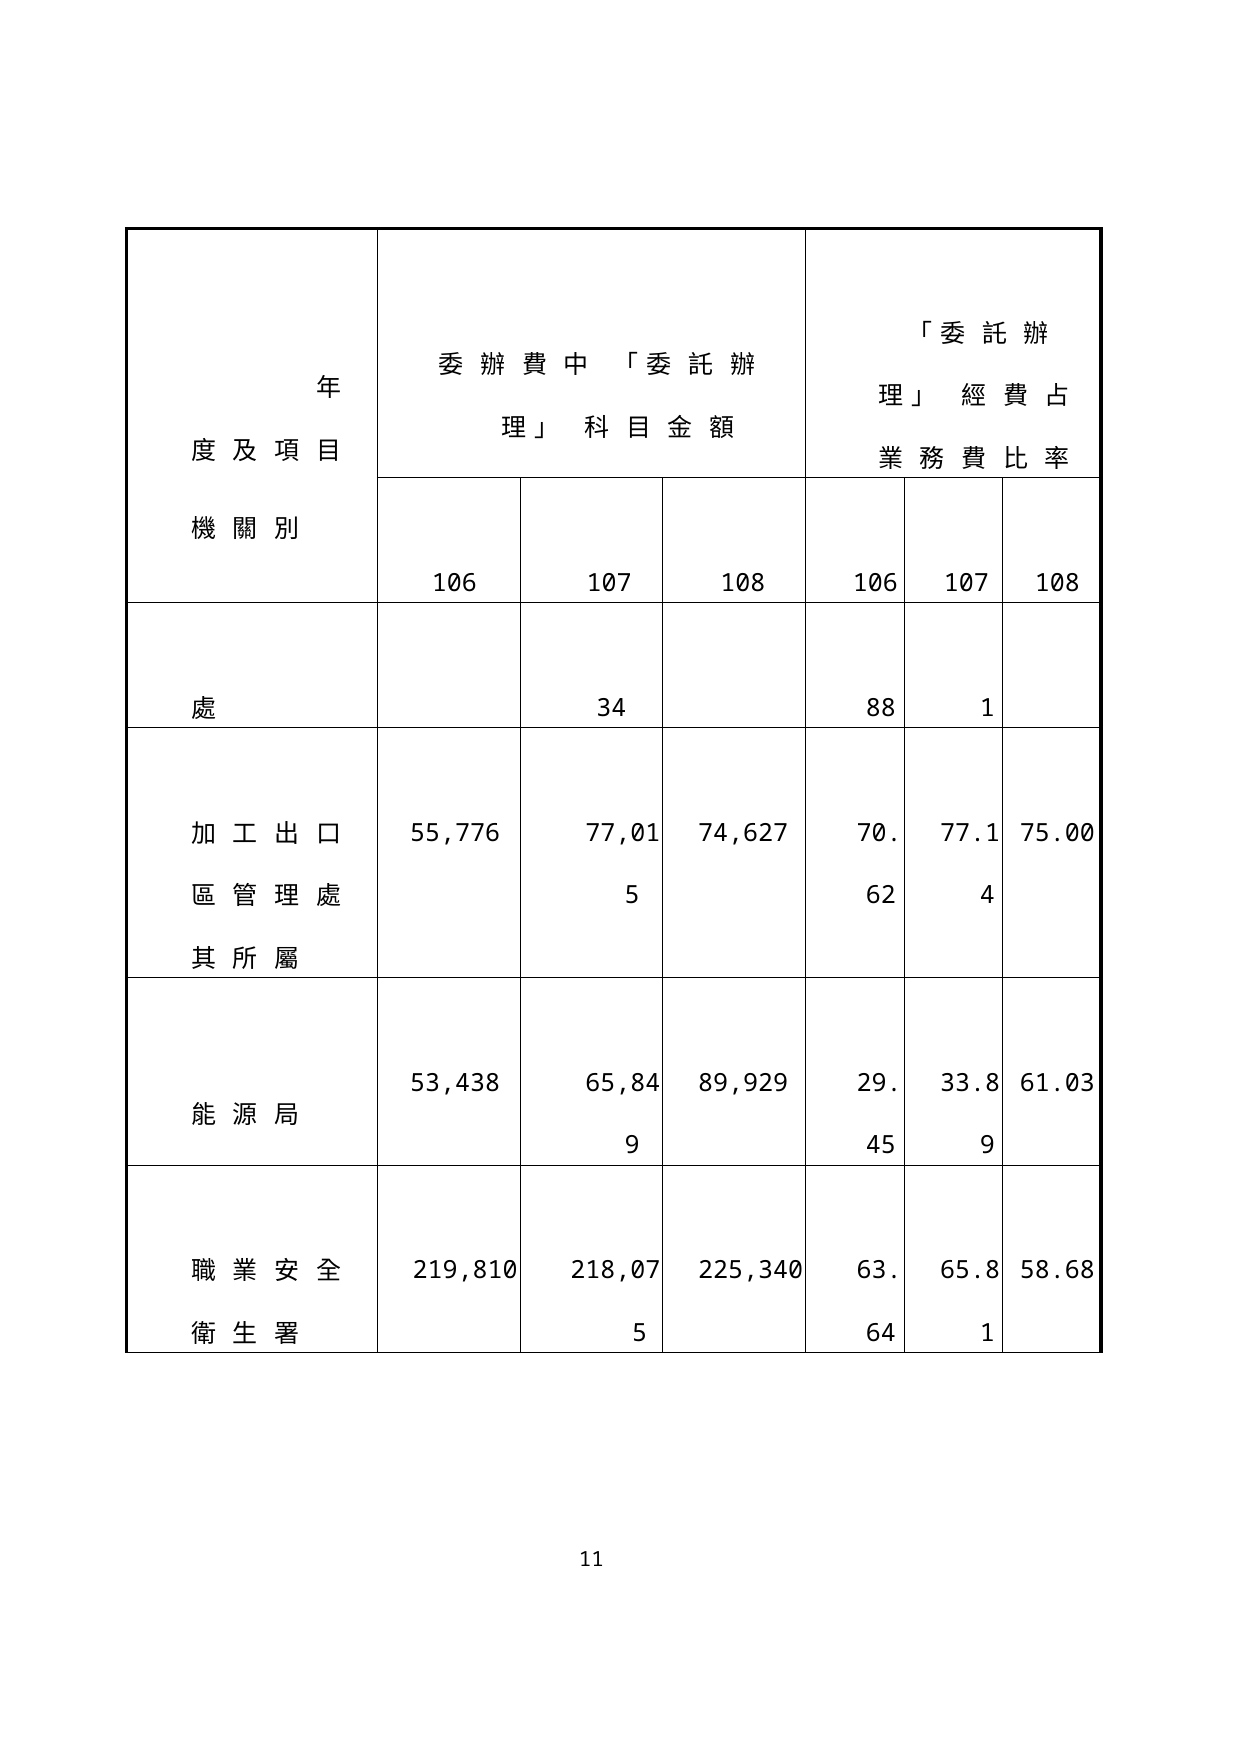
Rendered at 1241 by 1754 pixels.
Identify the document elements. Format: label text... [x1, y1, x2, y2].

table_cell 33.89 [905, 978, 1002, 1165]
table_cell 63.64 [806, 1166, 904, 1352]
table_cell [1003, 603, 1099, 727]
table_cell 1 [905, 603, 1002, 727]
table_cell 89,929 [663, 978, 805, 1165]
table_cell 225,340 [663, 1166, 805, 1352]
table_header 委辦費中「委託辦理」科目金額 [378, 230, 805, 477]
table_cell 61.03 [1003, 978, 1099, 1165]
table_header 年度及項目 機關別 [128, 230, 377, 602]
table_cell 106 [378, 478, 520, 602]
table_cell 65.81 [905, 1166, 1002, 1352]
table_cell [378, 603, 520, 727]
table_cell 70.62 [806, 728, 904, 977]
table_cell 29.45 [806, 978, 904, 1165]
table_cell 107 [521, 478, 662, 602]
table_cell 58.68 [1003, 1166, 1099, 1352]
table_cell 能源局 [128, 978, 377, 1165]
table_cell 加工出口區管理處其所屬 [128, 728, 377, 977]
table_cell 108 [1003, 478, 1099, 602]
table_cell 34 [521, 603, 662, 727]
table_cell 65,849 [521, 978, 662, 1165]
table_cell 75.00 [1003, 728, 1099, 977]
table_cell 108 [663, 478, 805, 602]
table_cell 218,075 [521, 1166, 662, 1352]
table_cell 77,015 [521, 728, 662, 977]
table_cell [663, 603, 805, 727]
table_cell 處 [128, 603, 377, 727]
table_header 「委託辦理」經費占業務費比率 [806, 230, 1099, 477]
table_cell 219,810 [378, 1166, 520, 1352]
table_cell 53,438 [378, 978, 520, 1165]
table_cell 職業安全衛生署 [128, 1166, 377, 1352]
table_cell 77.14 [905, 728, 1002, 977]
table_cell 88 [806, 603, 904, 727]
table_cell 74,627 [663, 728, 805, 977]
table_cell 106 [806, 478, 904, 602]
table_cell 55,776 [378, 728, 520, 977]
table_cell 107 [905, 478, 1002, 602]
